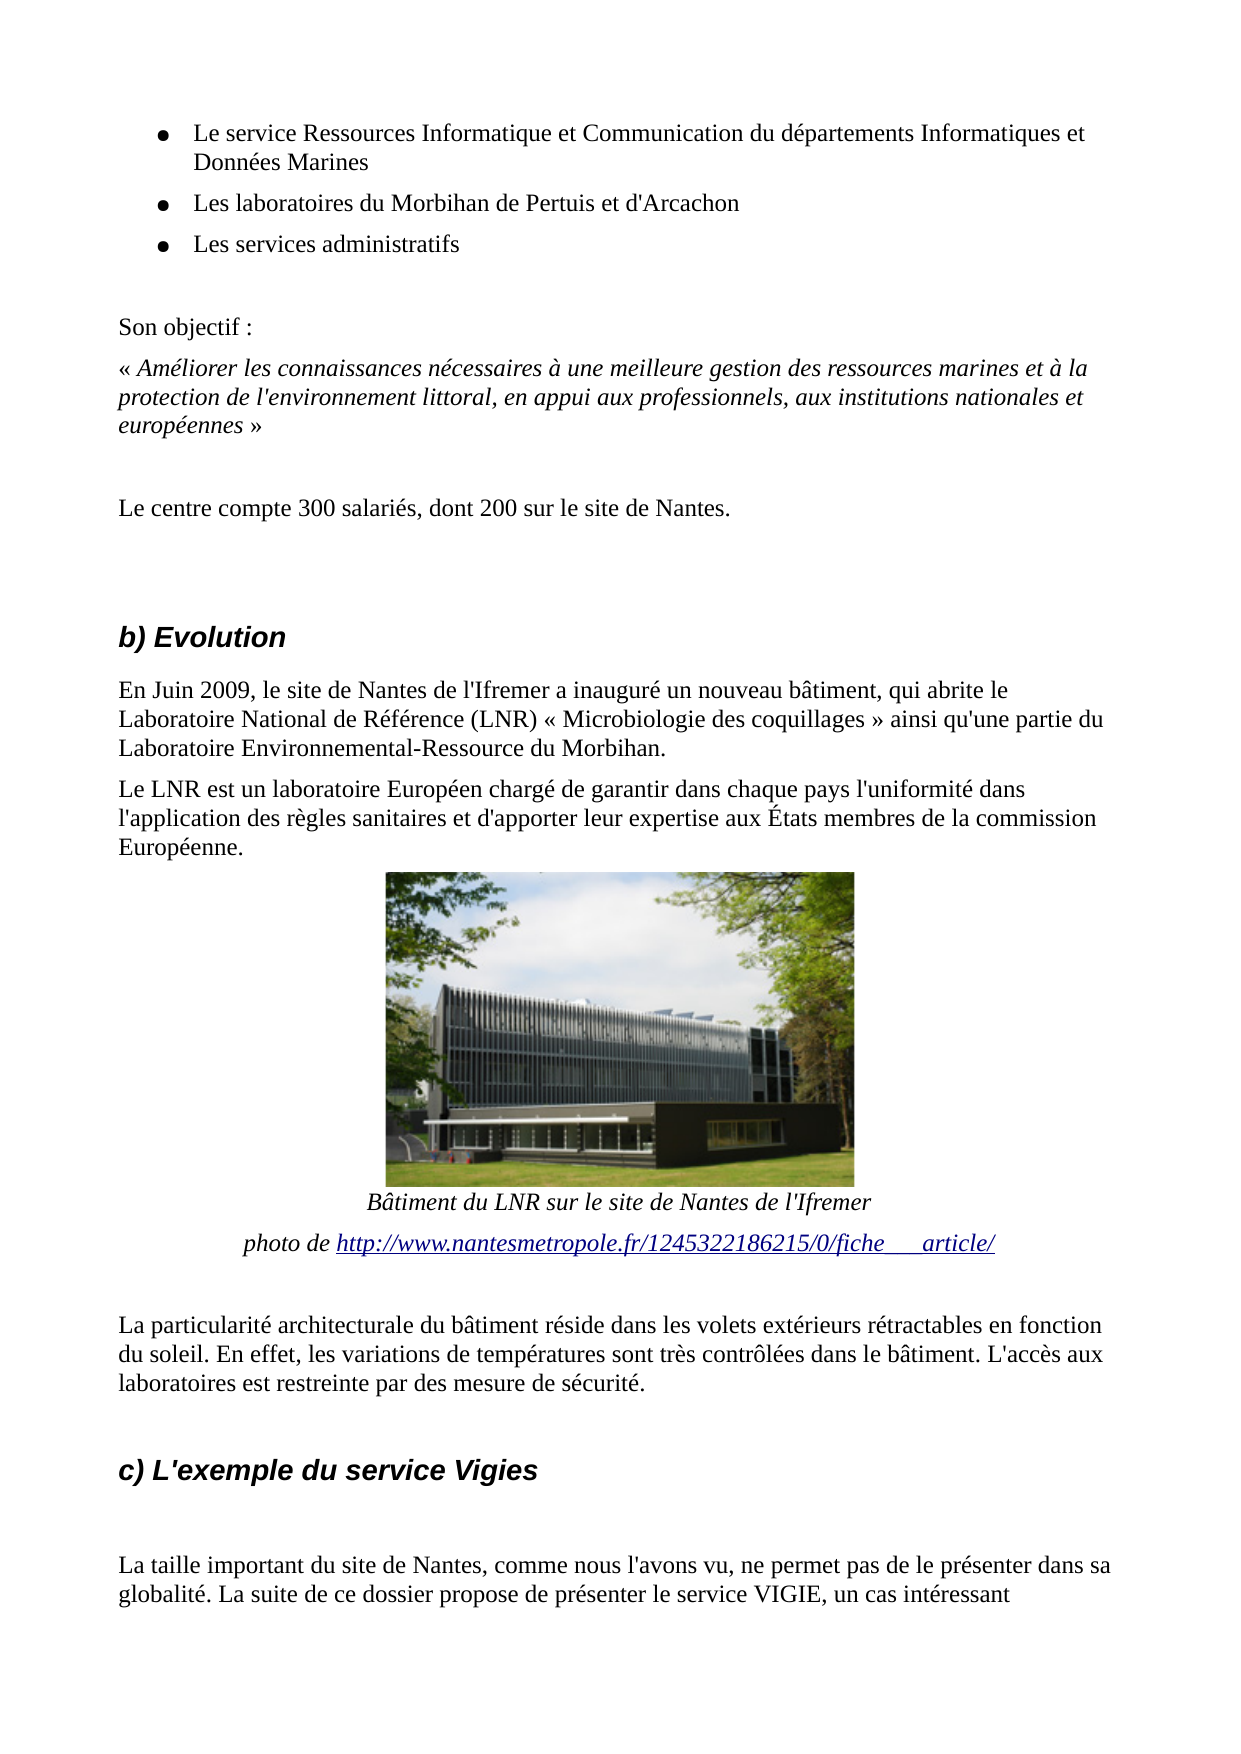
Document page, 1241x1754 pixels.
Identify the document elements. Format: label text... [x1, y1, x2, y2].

text La particularité architecturale du bâtiment réside dans les volets extérieurs rétractables en fonction du soleil. En effet, les variations de températures sont très contrôlées dans le bâtiment. L'accès aux laboratoires est restreinte par des mesure de sécurité. [118, 1311, 1122, 1397]
text Son objectif : [118, 312, 1122, 341]
text La taille important du site de Nantes, comme nous l'avons vu, ne permet pas de le présenter dans sa globalité. La suite de ce dossier propose de présenter le service VIGIE, un cas intéressant [118, 1550, 1122, 1608]
text Bâtiment du LNR sur le site de Nantes de l'Ifremer [118, 873, 1122, 1216]
text En Juin 2009, le site de Nantes de l'Ifremer a inauguré un nouveau bâtiment, qui abrite le Laboratoire National de Référence (LNR) « Microbiologie des coquillages » ainsi qu'une partie du Laboratoire Environnemental-Ressource du Morbihan. [118, 675, 1122, 762]
list Les services administratifs [156, 229, 1122, 258]
text photo de http://www.nantesmetropole.fr/1245322186215/0/fiche___article/ [118, 1228, 1122, 1257]
text Le LNR est un laboratoire Européen chargé de garantir dans chaque pays l'uniformité dans l'application des règles sanitaires et d'apporter leur expertise aux États membres de la commission Européenne. [118, 774, 1122, 860]
subtitle b) Evolution [118, 620, 1122, 653]
list Le service Ressources Informatique et Communication du départements Informatiques et Données Marines [156, 118, 1122, 176]
picture [385, 872, 855, 1187]
text Le centre compte 300 salariés, dont 200 sur le site de Nantes. [118, 493, 1122, 522]
text « Améliorer les connaissances nécessaires à une meilleure gestion des ressources marines et à la protection de l'environnement littoral, en appui aux professionnels, aux institutions nationales et européennes » [118, 353, 1122, 439]
list Les laboratoires du Morbihan de Pertuis et d'Arcachon [156, 188, 1122, 217]
subtitle c) L'exemple du service Vigies [118, 1453, 1122, 1487]
